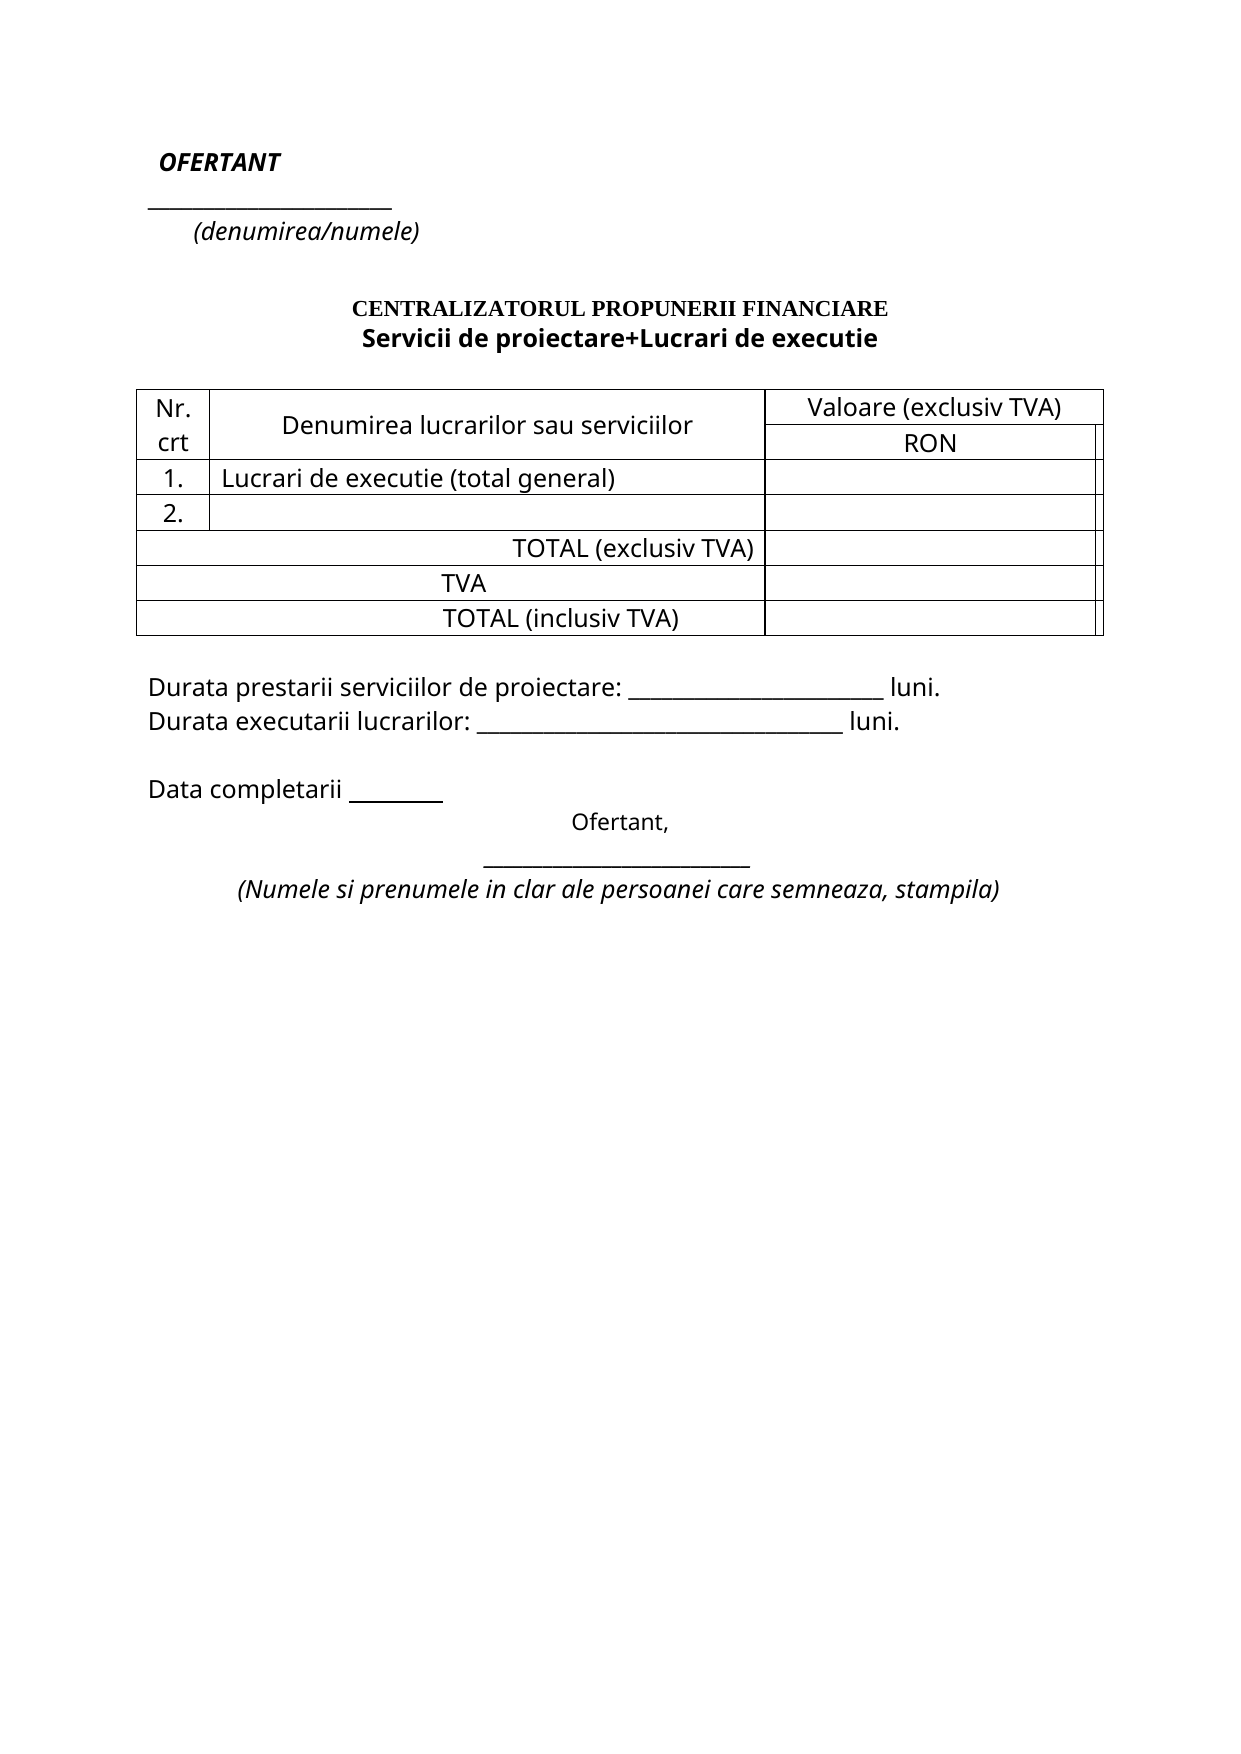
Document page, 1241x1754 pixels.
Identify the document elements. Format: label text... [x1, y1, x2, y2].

table_cell [1096, 531, 1103, 564]
table_cell 1. [137, 460, 209, 494]
text ___________________________ [148, 837, 1093, 871]
table_header Valoare (exclusiv TVA) [766, 390, 1103, 424]
table_cell [766, 460, 1095, 494]
table_cell TOTAL (exclusiv TVA) [137, 531, 764, 564]
text Data completarii [148, 772, 1093, 806]
table_header Denumirea lucrarilor sau serviciilor [210, 390, 764, 459]
text OFERTANT [158, 144, 1095, 179]
table_cell TVA [137, 566, 764, 600]
table_cell [766, 566, 1095, 600]
table_cell Euro [1096, 425, 1103, 459]
text Ofertant, [148, 806, 1093, 837]
table_cell 2. [137, 495, 209, 529]
text Servicii de proiectare+Lucrari de executie [148, 321, 1093, 355]
table_cell [1096, 495, 1103, 529]
table_cell [1096, 601, 1103, 635]
table_cell [210, 495, 764, 529]
table_cell [766, 531, 1095, 564]
table_cell [766, 601, 1095, 635]
text (Numele si prenumele in clar ale persoanei care semneaza, stampila) [148, 871, 1093, 906]
text Durata executarii lucrarilor: _________________________________ luni. [148, 704, 1093, 738]
table_cell TOTAL (inclusiv TVA) [137, 601, 764, 635]
text ______________________ [148, 180, 1093, 214]
table_cell RON [766, 425, 1095, 459]
table_cell [1096, 460, 1103, 494]
table_cell Lucrari de executie (total general) [210, 460, 764, 494]
table_header Nr. crt [137, 390, 209, 459]
text Durata prestarii serviciilor de proiectare: _______________________ luni. [148, 670, 1093, 704]
table_cell [1096, 566, 1103, 600]
table_cell [766, 495, 1095, 529]
text (denumirea/numele) [193, 214, 1095, 248]
subtitle CENTRALIZATORUL PROPUNERII FINANCIARE [148, 294, 1093, 321]
